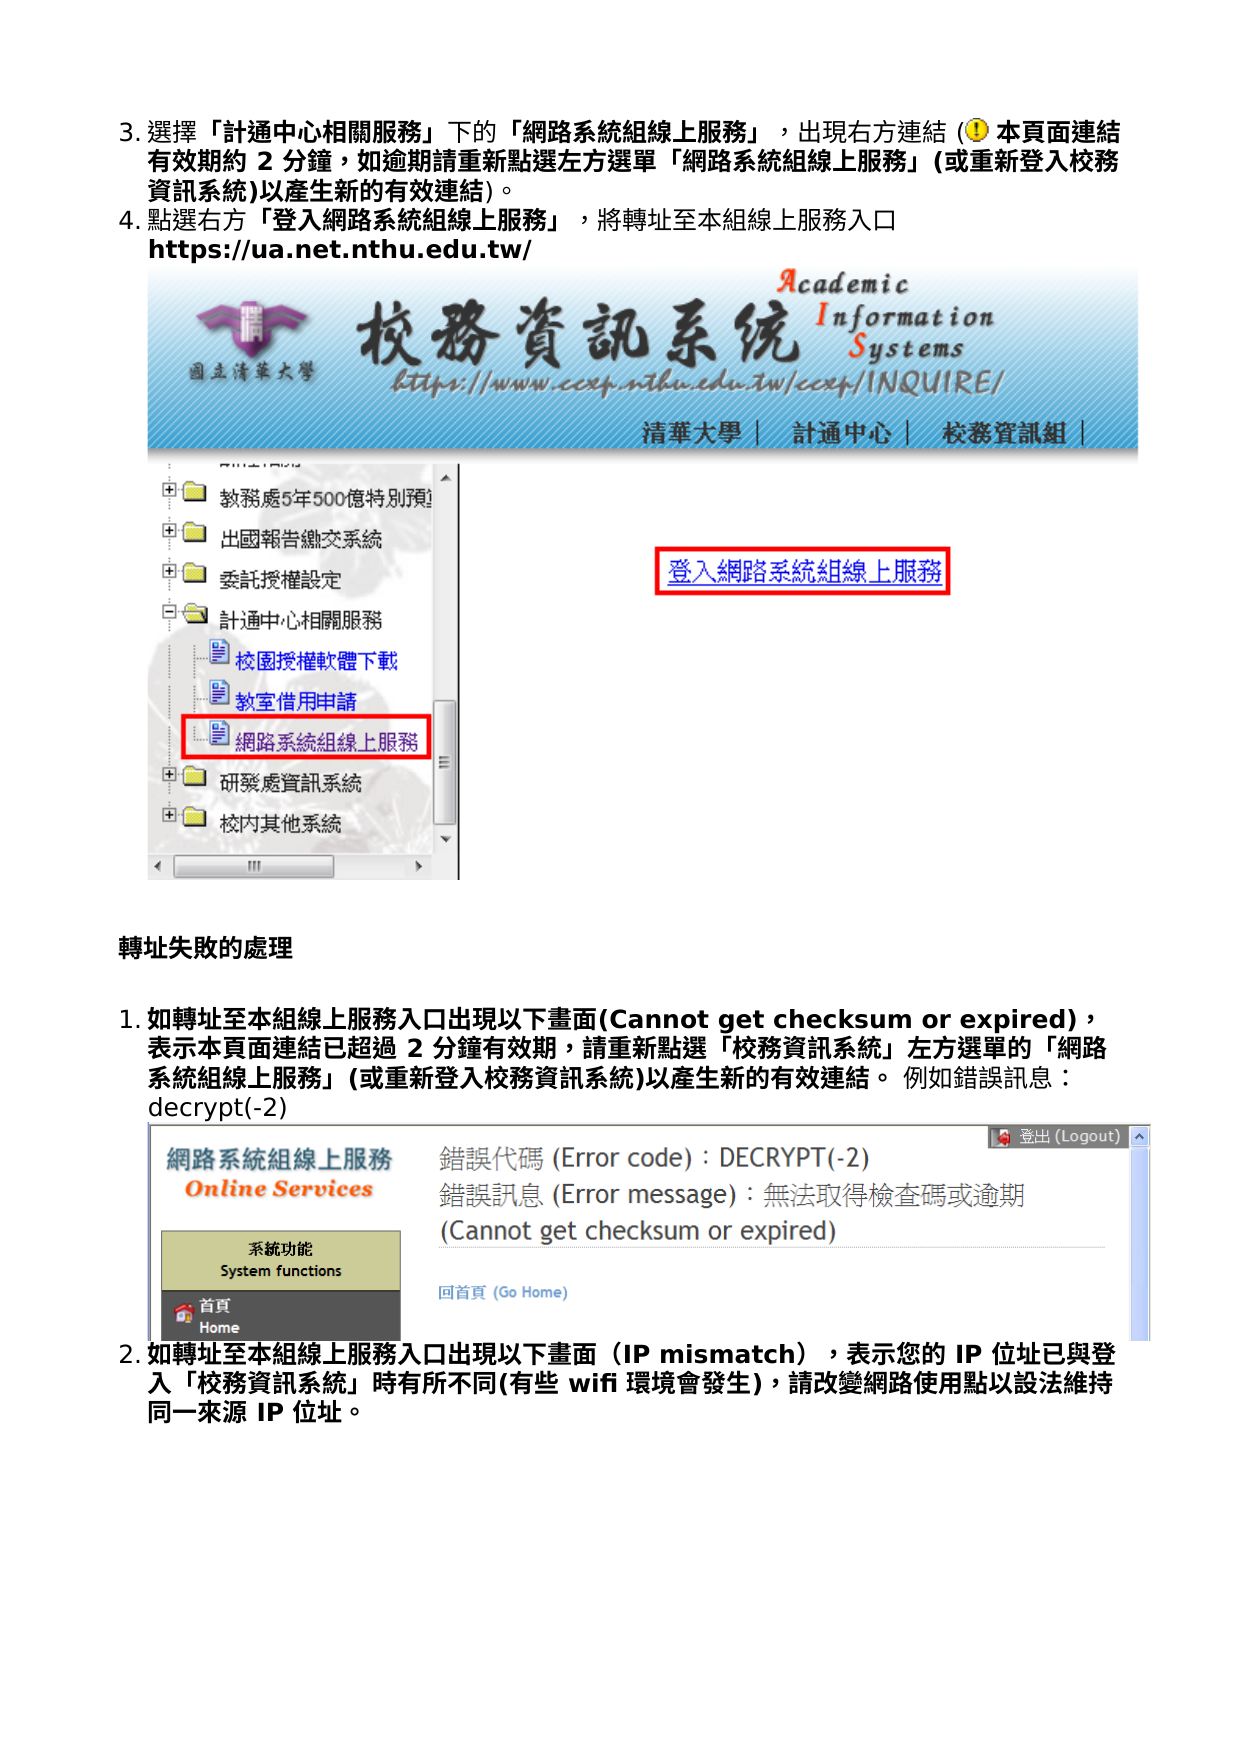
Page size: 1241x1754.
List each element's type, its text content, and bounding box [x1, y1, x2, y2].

list 點選右方「登入網路系統組線上服務」，將轉址至本組線上服務入口 https://ua.net.nthu.edu.tw/ [118, 206, 1122, 880]
picture [147, 1122, 1152, 1341]
list 如轉址至本組線上服務入口出現以下畫面(Cannot get checksum or expired)，表示本頁面連結已超過 2 分鐘有效期，請重新點選「校務資訊系統」左方選單的「網路系統組線上服務」(或重新登入校務資訊系統)以產生新的有效連結。 例如錯誤訊息：decrypt(-2) [118, 1005, 1122, 1340]
subtitle 轉址失敗的處理 [118, 934, 1122, 963]
picture [965, 118, 989, 142]
list 選擇「計通中心相關服務」下的「網路系統組線上服務」，出現右方連結 ( 本頁面連結有效期約 2 分鐘，如逾期請重新點選左方選單「網路系統組線上服務」(或重新登入校務資訊系統)以產生新的有效連結)。 [118, 118, 1122, 206]
list 如轉址至本組線上服務入口出現以下畫面（IP mismatch），表示您的 IP 位址已與登入「校務資訊系統」時有所不同(有些 wifi 環境會發生)，請改變網路使用點以設法維持同一來源 IP 位址。 [118, 1340, 1122, 1428]
picture [147, 264, 1143, 880]
